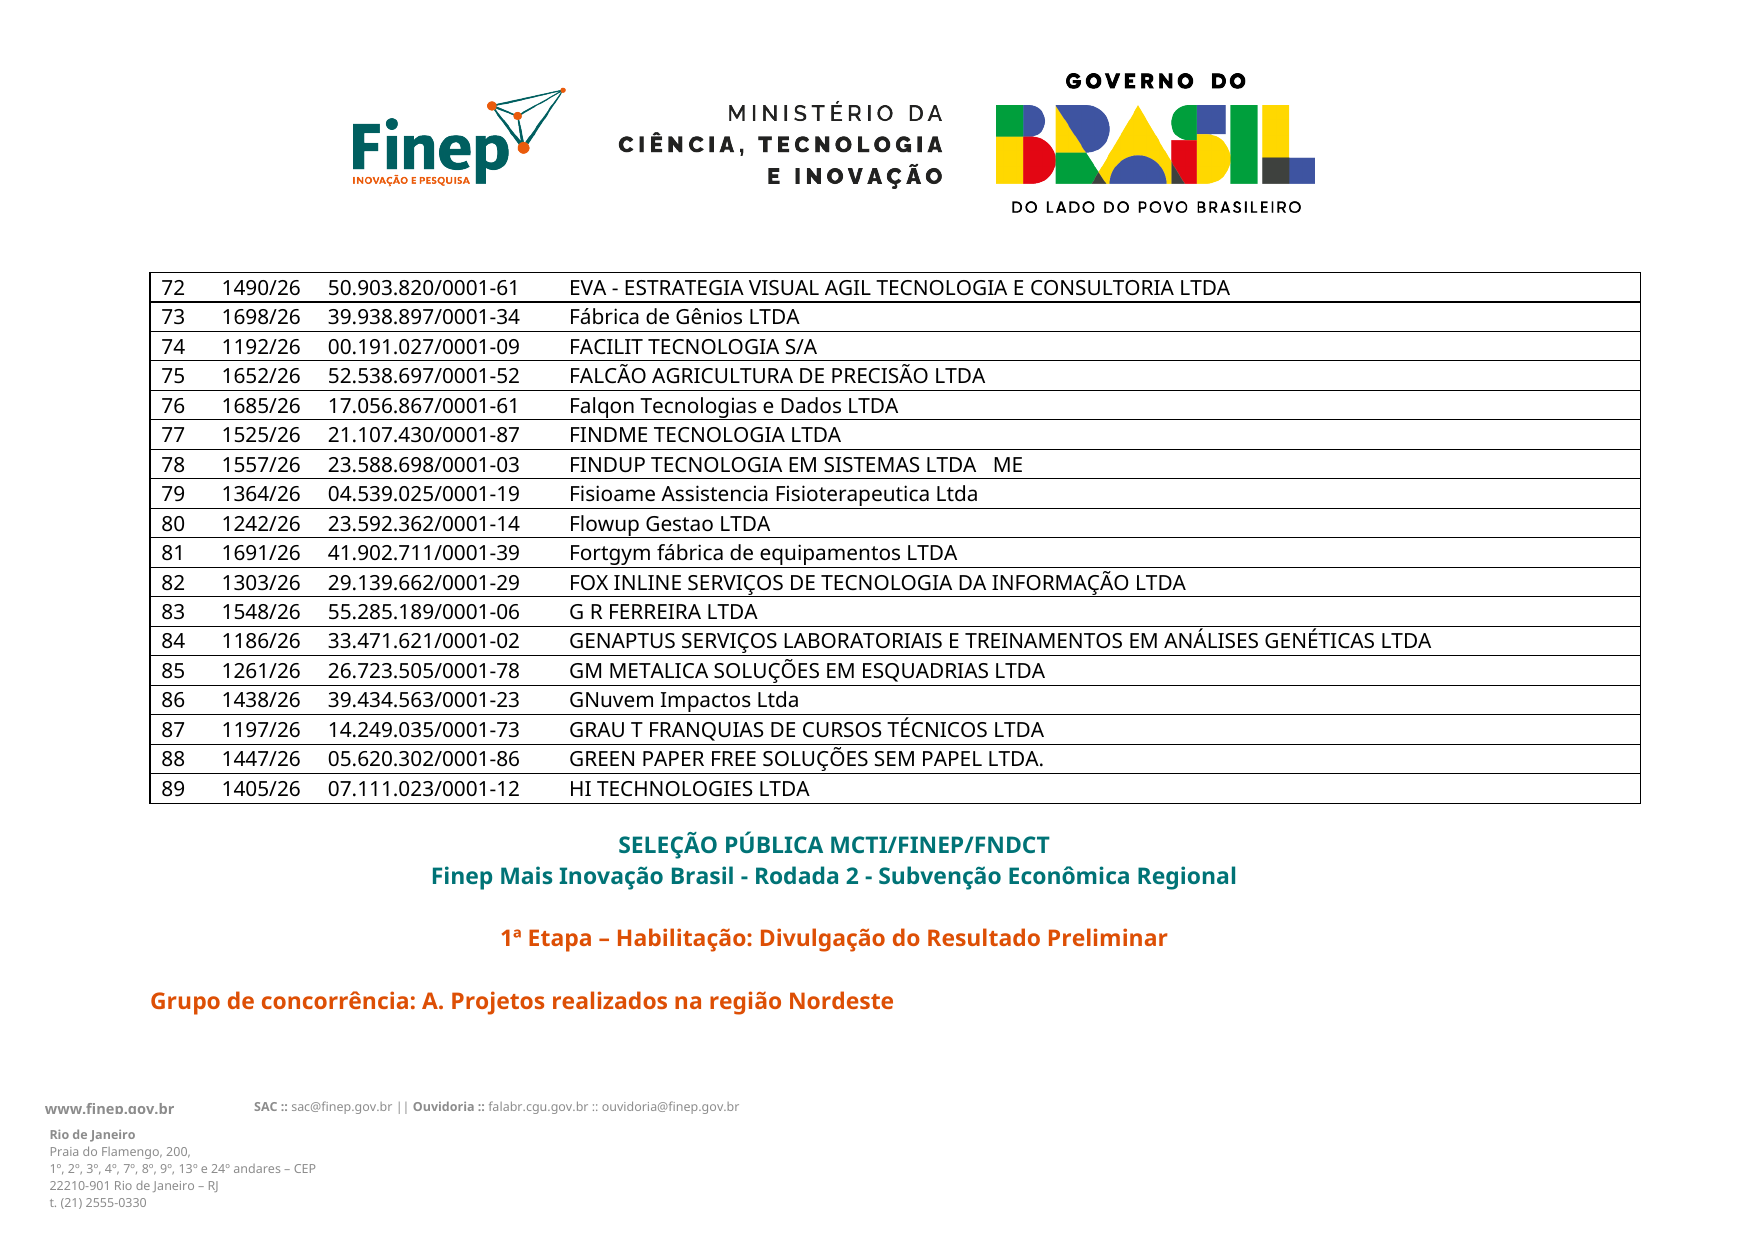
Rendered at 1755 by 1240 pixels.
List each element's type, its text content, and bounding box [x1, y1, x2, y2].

table_cell 75 [151, 361, 210, 390]
table_cell 21.107.430/0001-87 [316, 420, 558, 449]
text Grupo de concorrência: A. Projetos realizados na região Nordeste [150, 985, 1518, 1016]
table_cell Fisioame Assistencia Fisioterapeutica Ltda [558, 479, 1640, 508]
table_header 1490/26 [210, 273, 316, 301]
table_cell 84 [151, 627, 210, 655]
table_cell 17.056.867/0001-61 [316, 391, 558, 419]
table_cell Fortgym fábrica de equipamentos LTDA [558, 538, 1640, 567]
table_cell 81 [151, 538, 210, 567]
table_cell 85 [151, 656, 210, 684]
text Finep Mais Inovação Brasil - Rodada 2 - Subvenção Econômica Regional 1ª Etapa – Habilitação: Divulgação do Resultado Preliminar [150, 860, 1518, 953]
table_cell 1303/26 [210, 568, 316, 596]
table_cell 1192/26 [210, 332, 316, 360]
table_cell 14.249.035/0001-73 [316, 715, 558, 743]
table_cell 1691/26 [210, 538, 316, 567]
table_header EVA - ESTRATEGIA VISUAL AGIL TECNOLOGIA E CONSULTORIA LTDA [558, 273, 1640, 301]
table_cell 29.139.662/0001-29 [316, 568, 558, 596]
table_cell FINDUP TECNOLOGIA EM SISTEMAS LTDA ME [558, 450, 1640, 478]
table_cell 1685/26 [210, 391, 316, 419]
table_cell 79 [151, 479, 210, 508]
table_header 50.903.820/0001-61 [316, 273, 558, 301]
table_cell 88 [151, 745, 210, 773]
table_cell 1447/26 [210, 745, 316, 773]
table_cell G R FERREIRA LTDA [558, 597, 1640, 626]
table_cell 1698/26 [210, 303, 316, 331]
table_cell 1242/26 [210, 509, 316, 537]
table_cell FOX INLINE SERVIÇOS DE TECNOLOGIA DA INFORMAÇÃO LTDA [558, 568, 1640, 596]
table_cell GRAU T FRANQUIAS DE CURSOS TÉCNICOS LTDA [558, 715, 1640, 743]
table_cell GENAPTUS SERVIÇOS LABORATORIAIS E TREINAMENTOS EM ANÁLISES GENÉTICAS LTDA [558, 627, 1640, 655]
table_cell 1548/26 [210, 597, 316, 626]
table_cell 1438/26 [210, 686, 316, 714]
table_cell Falqon Tecnologias e Dados LTDA [558, 391, 1640, 419]
table_cell 77 [151, 420, 210, 449]
table_cell 83 [151, 597, 210, 626]
table_cell 76 [151, 391, 210, 419]
table_cell 74 [151, 332, 210, 360]
table_cell 00.191.027/0001-09 [316, 332, 558, 360]
table_cell 39.434.563/0001-23 [316, 686, 558, 714]
table_cell 1405/26 [210, 774, 316, 802]
table_cell Fábrica de Gênios LTDA [558, 303, 1640, 331]
table_cell 80 [151, 509, 210, 537]
table_cell GNuvem Impactos Ltda [558, 686, 1640, 714]
table_header 72 [151, 273, 210, 301]
table_cell 86 [151, 686, 210, 714]
table_cell 1197/26 [210, 715, 316, 743]
table_cell FACILIT TECNOLOGIA S/A [558, 332, 1640, 360]
table_cell GREEN PAPER FREE SOLUÇÕES SEM PAPEL LTDA. [558, 745, 1640, 773]
table_cell 23.592.362/0001-14 [316, 509, 558, 537]
table_cell 39.938.897/0001-34 [316, 303, 558, 331]
text SELEÇÃO PÚBLICA MCTI/FINEP/FNDCT [150, 828, 1518, 860]
table_cell 04.539.025/0001-19 [316, 479, 558, 508]
table_cell 1652/26 [210, 361, 316, 390]
table_cell 1525/26 [210, 420, 316, 449]
table_cell 1186/26 [210, 627, 316, 655]
table_cell 33.471.621/0001-02 [316, 627, 558, 655]
table_cell 26.723.505/0001-78 [316, 656, 558, 684]
table_cell 41.902.711/0001-39 [316, 538, 558, 567]
table_cell 05.620.302/0001-86 [316, 745, 558, 773]
table_cell 1261/26 [210, 656, 316, 684]
table_cell 07.111.023/0001-12 [316, 774, 558, 802]
table_cell 89 [151, 774, 210, 802]
table_cell Flowup Gestao LTDA [558, 509, 1640, 537]
table_cell 1364/26 [210, 479, 316, 508]
table_cell 73 [151, 303, 210, 331]
table_cell 82 [151, 568, 210, 596]
table_cell 55.285.189/0001-06 [316, 597, 558, 626]
table_cell 52.538.697/0001-52 [316, 361, 558, 390]
table_cell 1557/26 [210, 450, 316, 478]
table_cell HI TECHNOLOGIES LTDA [558, 774, 1640, 802]
table_cell FINDME TECNOLOGIA LTDA [558, 420, 1640, 449]
table_cell 23.588.698/0001-03 [316, 450, 558, 478]
table_cell 78 [151, 450, 210, 478]
table_cell GM METALICA SOLUÇÕES EM ESQUADRIAS LTDA [558, 656, 1640, 684]
table_cell FALCÃO AGRICULTURA DE PRECISÃO LTDA [558, 361, 1640, 390]
table_cell 87 [151, 715, 210, 743]
